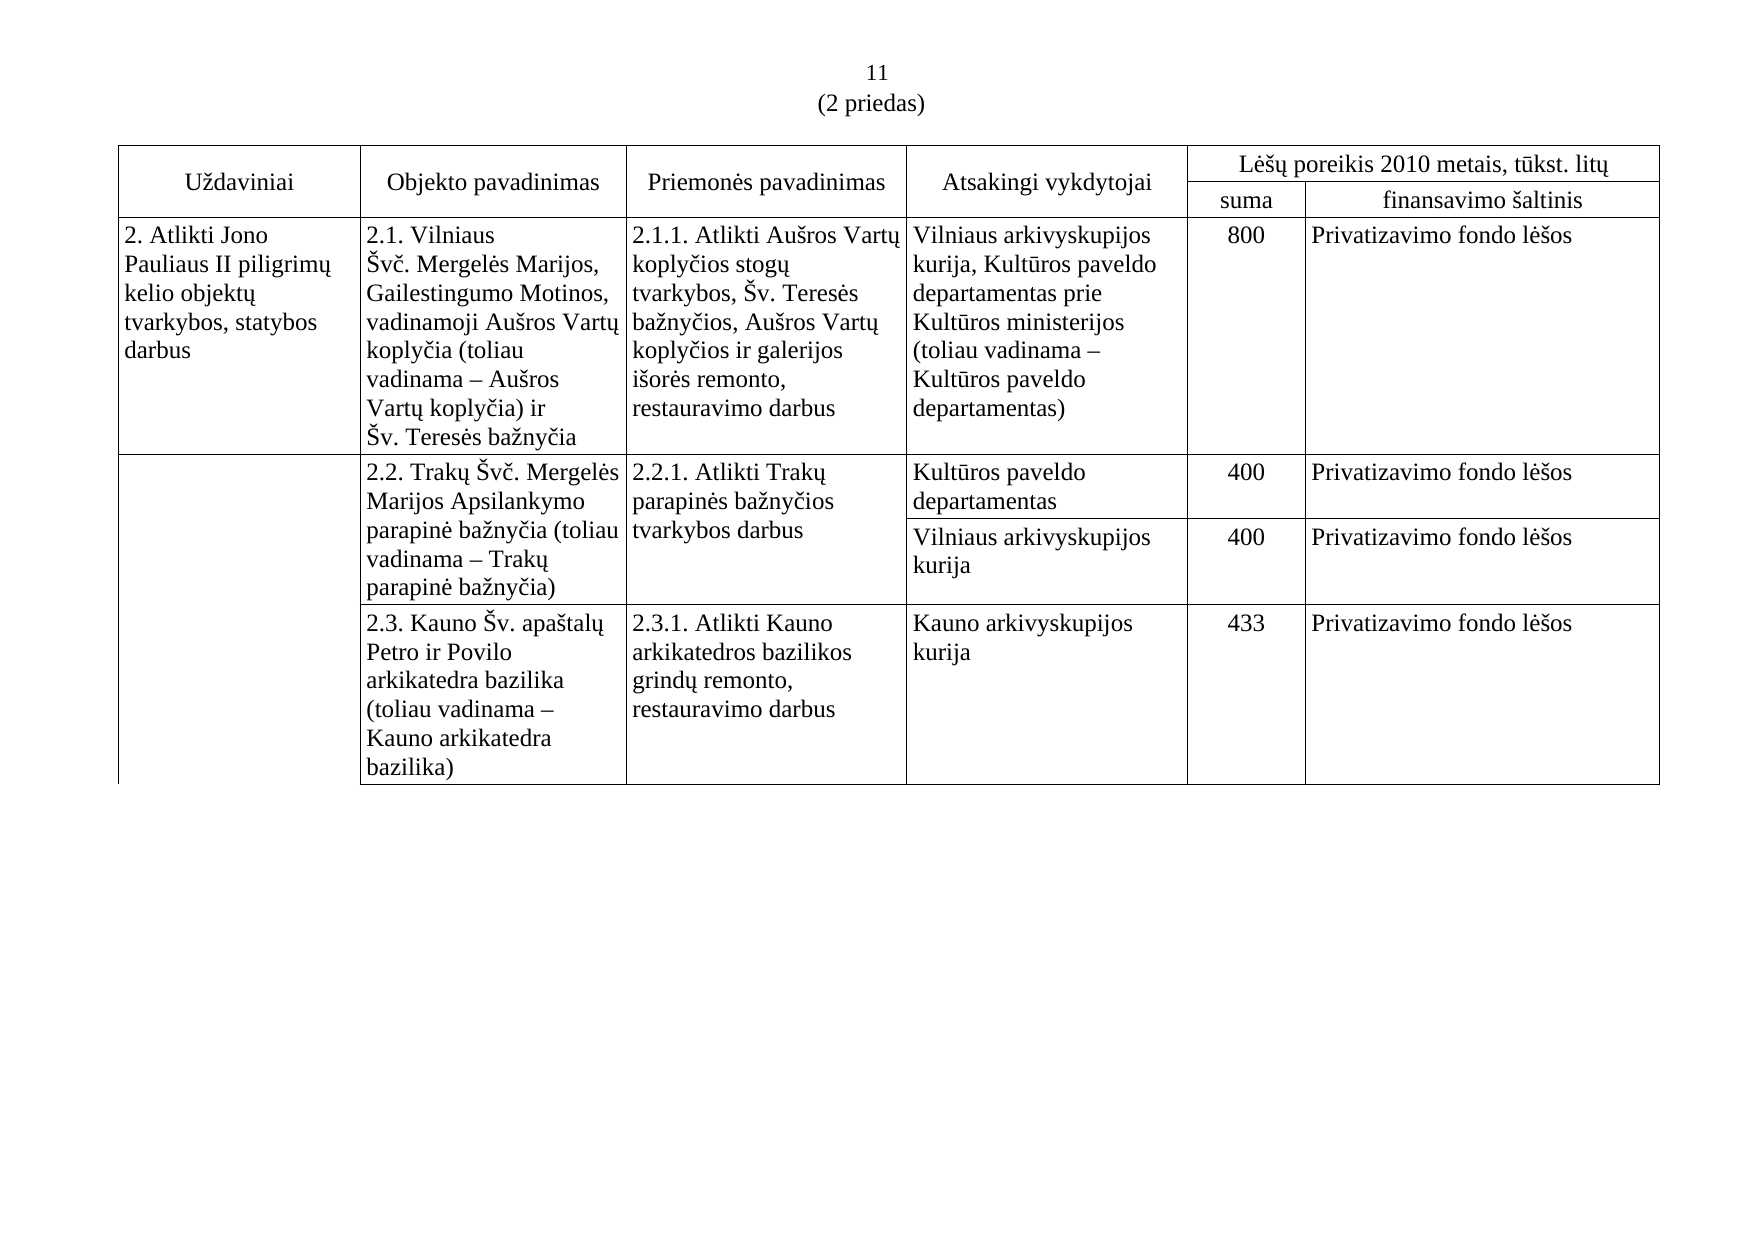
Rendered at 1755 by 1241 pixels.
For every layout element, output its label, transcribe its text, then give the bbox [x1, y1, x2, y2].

table_cell finansavimo šaltinis [1306, 182, 1659, 217]
table_cell 800 [1188, 218, 1305, 453]
table_cell Privatizavimo fondo lėšos [1306, 519, 1659, 604]
table_header Lėšų poreikis 2010 metais, tūkst. litų [1188, 146, 1659, 181]
table_cell Vilniaus arkivyskupijos kurija [907, 519, 1187, 604]
table_header Objekto pavadinimas [361, 146, 626, 217]
table_cell Privatizavimo fondo lėšos [1306, 455, 1659, 518]
table_cell Vilniaus arkivyskupijos kurija, Kultūros paveldo departamentas prie Kultūros ministerijos (toliau vadinama – Kultūros paveldo departamentas) [907, 218, 1187, 453]
table_cell 2.2.1. Atlikti Trakų parapinės bažnyčios tvarkybos darbus [627, 455, 906, 604]
table_cell 2.2. Trakų Švč. Mergelės Marijos Apsilankymo parapinė bažnyčia (toliau vadinama – Trakų parapinė bažnyčia) [361, 455, 626, 604]
table_cell [119, 604, 360, 783]
table_cell [119, 455, 360, 604]
table_header Priemonės pavadinimas [627, 146, 906, 217]
table_cell 400 [1188, 455, 1305, 518]
table_cell 433 [1188, 605, 1305, 783]
table_header Uždaviniai [119, 146, 360, 217]
table_cell Kauno arkivyskupijos kurija [907, 605, 1187, 783]
table_cell Privatizavimo fondo lėšos [1306, 605, 1659, 783]
table_cell Privatizavimo fondo lėšos [1306, 218, 1659, 453]
table_cell 2.3.1. Atlikti Kauno arkikatedros bazilikos grindų remonto, restauravimo darbus [627, 605, 906, 783]
table_cell suma [1188, 182, 1305, 217]
table_cell 2. Atlikti Jono Pauliaus II piligrimų kelio objektų tvarkybos, statybos darbus [119, 218, 360, 453]
table_cell 2.3. Kauno Šv. apaštalų Petro ir Povilo arkikatedra bazilika (toliau vadinama – Kauno arkikatedra bazilika) [361, 605, 626, 783]
table_header Atsakingi vykdytojai [907, 146, 1187, 217]
table_cell 2.1.1. Atlikti Aušros Vartų koplyčios stogų tvarkybos, Šv. Teresės bažnyčios, Aušros Vartų koplyčios ir galerijos išorės remonto, restauravimo darbus [627, 218, 906, 453]
table_cell Kultūros paveldo departamentas [907, 455, 1187, 518]
table_cell 400 [1188, 519, 1305, 604]
table_cell 2.1. Vilniaus Švč. Mergelės Marijos, Gailestingumo Motinos, vadinamoji Aušros Vartų koplyčia (toliau vadinama – Aušros Vartų koplyčia) ir Šv. Teresės bažnyčia [361, 218, 626, 453]
